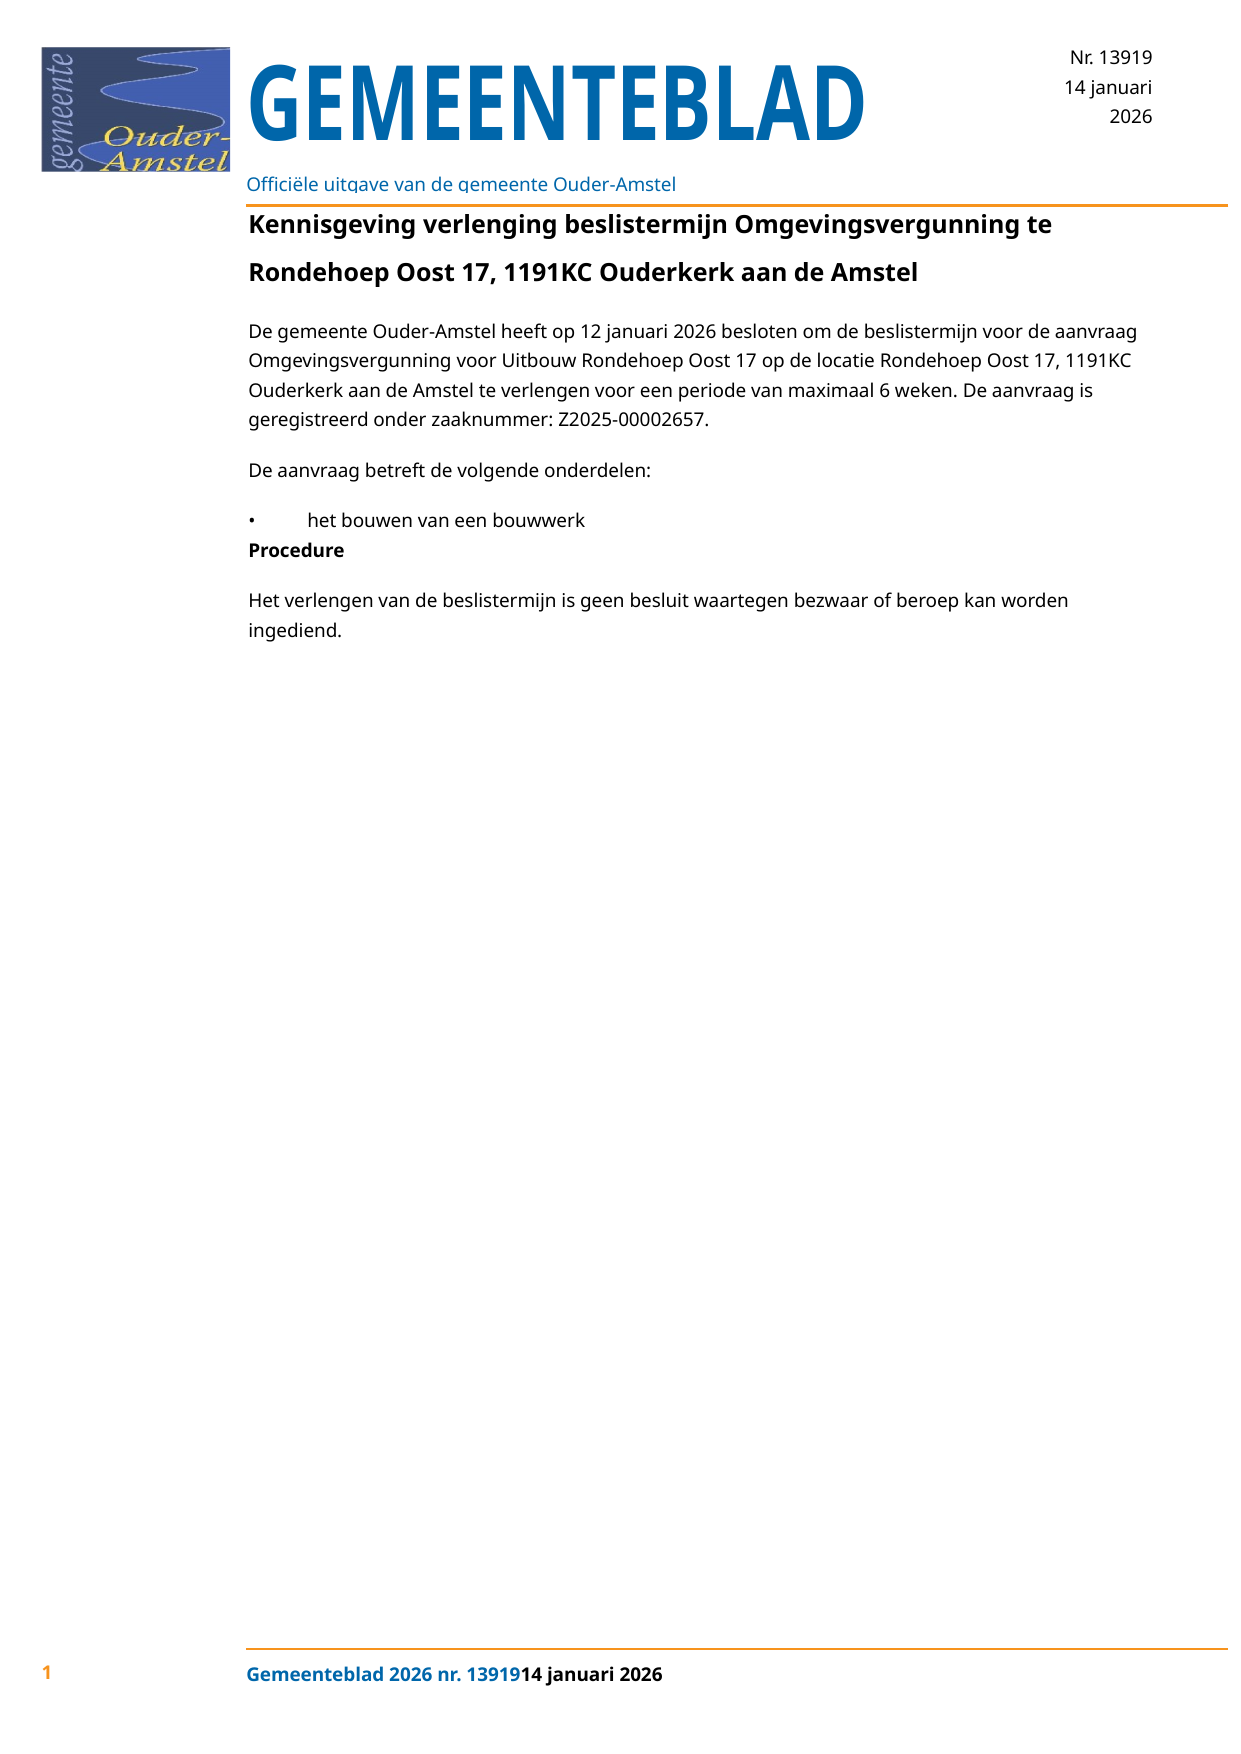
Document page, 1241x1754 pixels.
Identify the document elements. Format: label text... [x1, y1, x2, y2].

list het bouwen van een bouwwerk [248, 507, 1152, 533]
text De aanvraag betreft de volgende onderdelen: [248, 457, 1152, 483]
text Procedure [248, 537, 1152, 563]
text Het verlengen van de beslistermijn is geen besluit waartegen bezwaar of beroep kan worden ingediend. [248, 587, 1152, 643]
text De gemeente Ouder-Amstel heeft op 12 januari 2026 besloten om de beslistermijn voor de aanvraag Omgevingsvergunning voor Uitbouw Rondehoep Oost 17 op de locatie Rondehoep Oost 17, 1191KC Ouderkerk aan de Amstel te verlengen voor een periode van maximaal 6 weken. De aanvraag is geregistreerd onder zaaknummer: Z2025-00002657. [248, 318, 1152, 432]
text Kennisgeving verlenging beslistermijn Omgevingsvergunning te Rondehoep Oost 17, 1191KC Ouderkerk aan de Amstel [248, 207, 1152, 288]
picture [41, 47, 231, 172]
